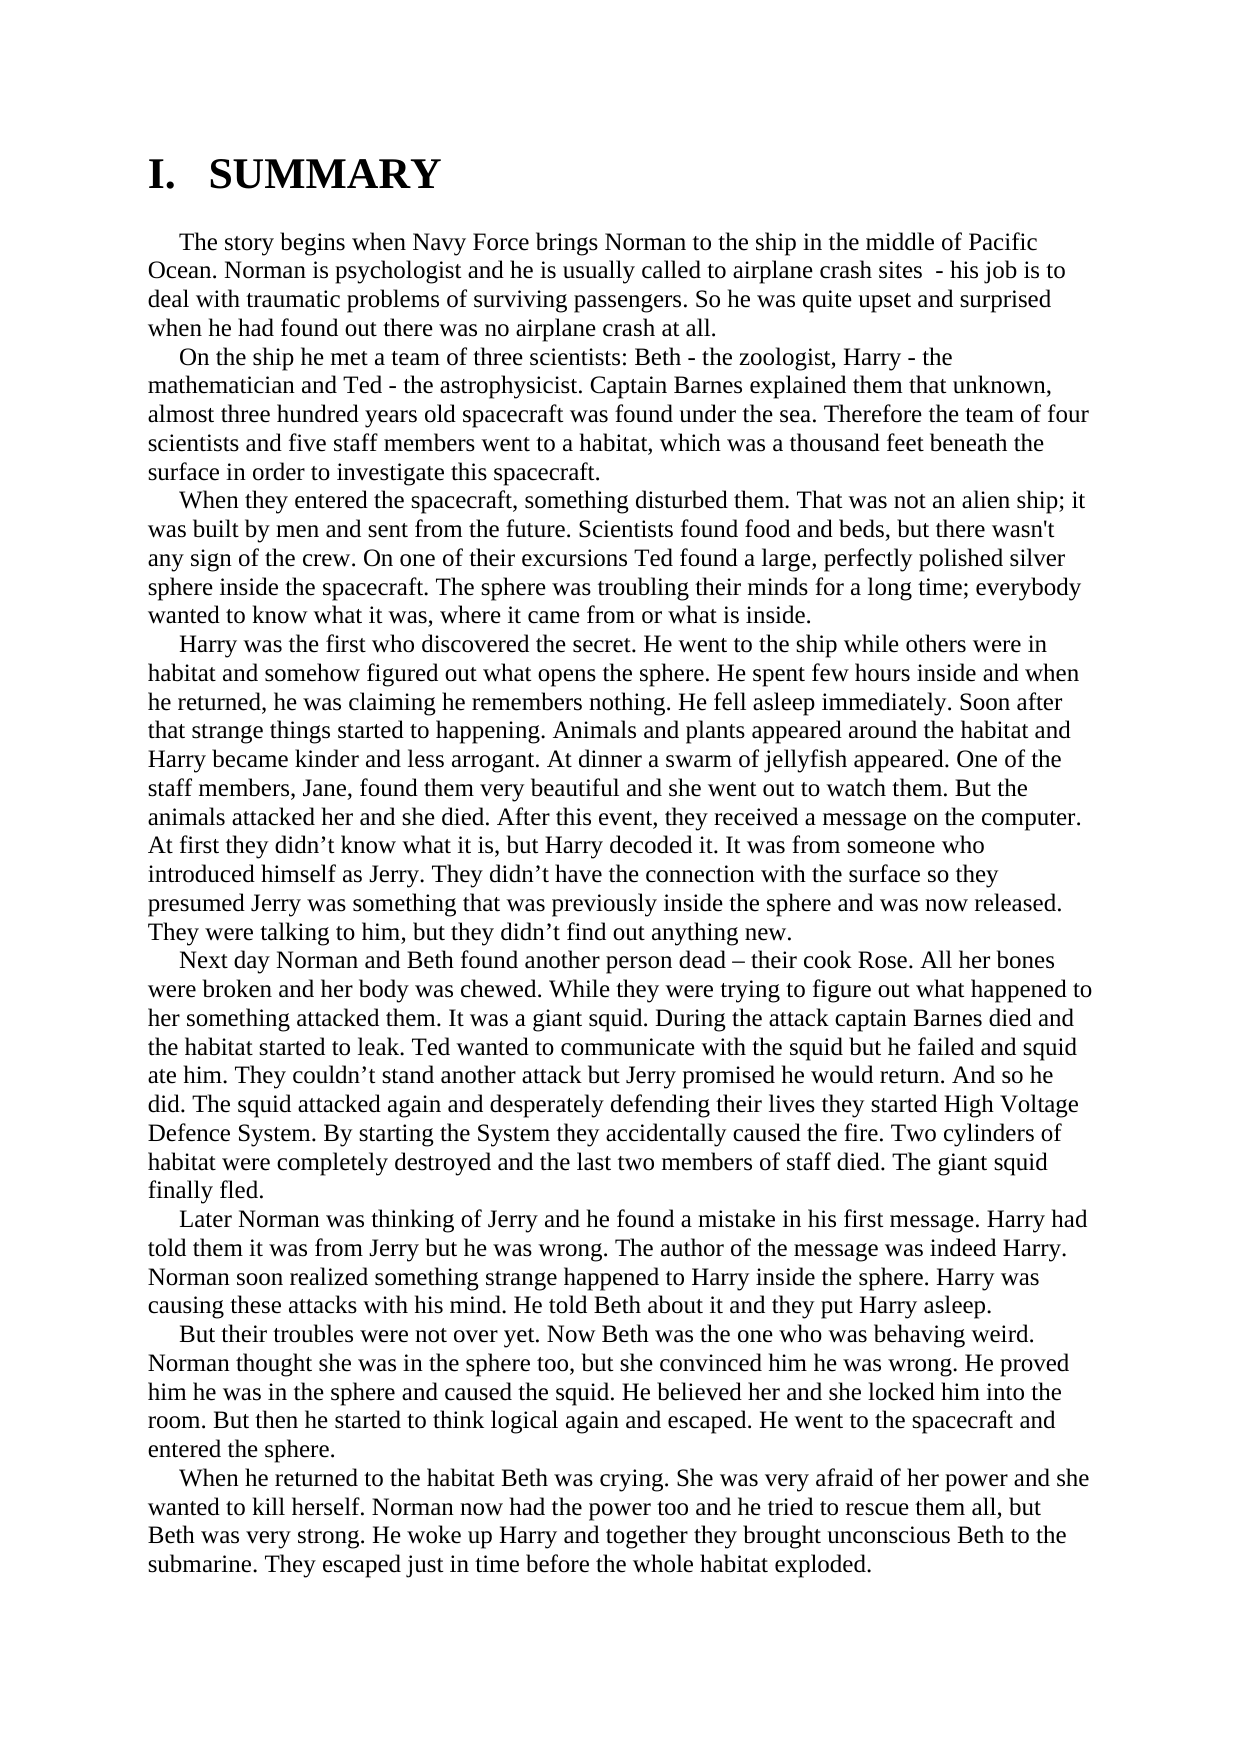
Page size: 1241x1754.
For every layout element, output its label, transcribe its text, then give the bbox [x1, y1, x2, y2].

text Next day Norman and Beth found another person dead – their cook Rose. All her bones were broken and her body was chewed. While they were trying to figure out what happened to her something attacked them. It was a giant squid. During the attack captain Barnes died and the habitat started to leak. Ted wanted to communicate with the squid but he failed and squid ate him. They couldn’t stand another attack but Jerry promised he would return. And so he did. The squid attacked again and desperately defending their lives they started High Voltage Defence System. By starting the System they accidentally caused the fire. Two cylinders of habitat were completely destroyed and the last two members of staff died. The giant squid finally fled. [148, 945, 1093, 1204]
text Later Norman was thinking of Jerry and he found a mistake in his first message. Harry had told them it was from Jerry but he was wrong. The author of the message was indeed Harry. Norman soon realized something strange happened to Harry inside the sphere. Harry was causing these attacks with his mind. He told Beth about it and they put Harry asleep. [148, 1204, 1093, 1319]
text Harry was the first who discovered the secret. He went to the ship while others were in habitat and somehow figured out what opens the sphere. He spent few hours inside and when he returned, he was claiming he remembers nothing. He fell asleep immediately. Soon after that strange things started to happening. Animals and plants appeared around the habitat and Harry became kinder and less arrogant. At dinner a swarm of jellyfish appeared. One of the staff members, Jane, found them very beautiful and she went out to watch them. But the animals attacked her and she died. After this event, they received a message on the computer. At first they didn’t know what it is, but Harry decoded it. It was from someone who introduced himself as Jerry. They didn’t have the connection with the surface so they presumed Jerry was something that was previously inside the sphere and was now released. They were talking to him, but they didn’t find out anything new. [148, 629, 1093, 945]
text I. SUMMARY [148, 148, 1093, 198]
text When he returned to the habitat Beth was crying. She was very afraid of her power and she wanted to kill herself. Norman now had the power too and he tried to rescue them all, but Beth was very strong. He woke up Harry and together they brought unconscious Beth to the submarine. They escaped just in time before the whole habitat exploded. [148, 1463, 1093, 1578]
text When they entered the spacecraft, something disturbed them. That was not an alien ship; it was built by men and sent from the future. Scientists found food and beds, but there wasn't any sign of the crew. On one of their excursions Ted found a large, perfectly polished silver sphere inside the spacecraft. The sphere was troubling their minds for a long time; everybody wanted to know what it was, where it came from or what is inside. [148, 485, 1093, 629]
text The story begins when Navy Force brings Norman to the ship in the middle of Pacific Ocean. Norman is psychologist and he is usually called to airplane crash sites - his job is to deal with traumatic problems of surviving passengers. So he was quite upset and surprised when he had found out there was no airplane crash at all. [148, 227, 1093, 342]
text On the ship he met a team of three scientists: Beth - the zoologist, Harry - the mathematician and Ted - the astrophysicist. Captain Barnes explained them that unknown, almost three hundred years old spacecraft was found under the sea. Therefore the team of four scientists and five staff members went to a habitat, which was a thousand feet beneath the surface in order to investigate this spacecraft. [148, 342, 1093, 485]
text But their troubles were not over yet. Now Beth was the one who was behaving weird. Norman thought she was in the sphere too, but she convinced him he was wrong. He proved him he was in the sphere and caused the squid. He believed her and she locked him into the room. But then he started to think logical again and escaped. He went to the spacecraft and entered the sphere. [148, 1319, 1093, 1463]
